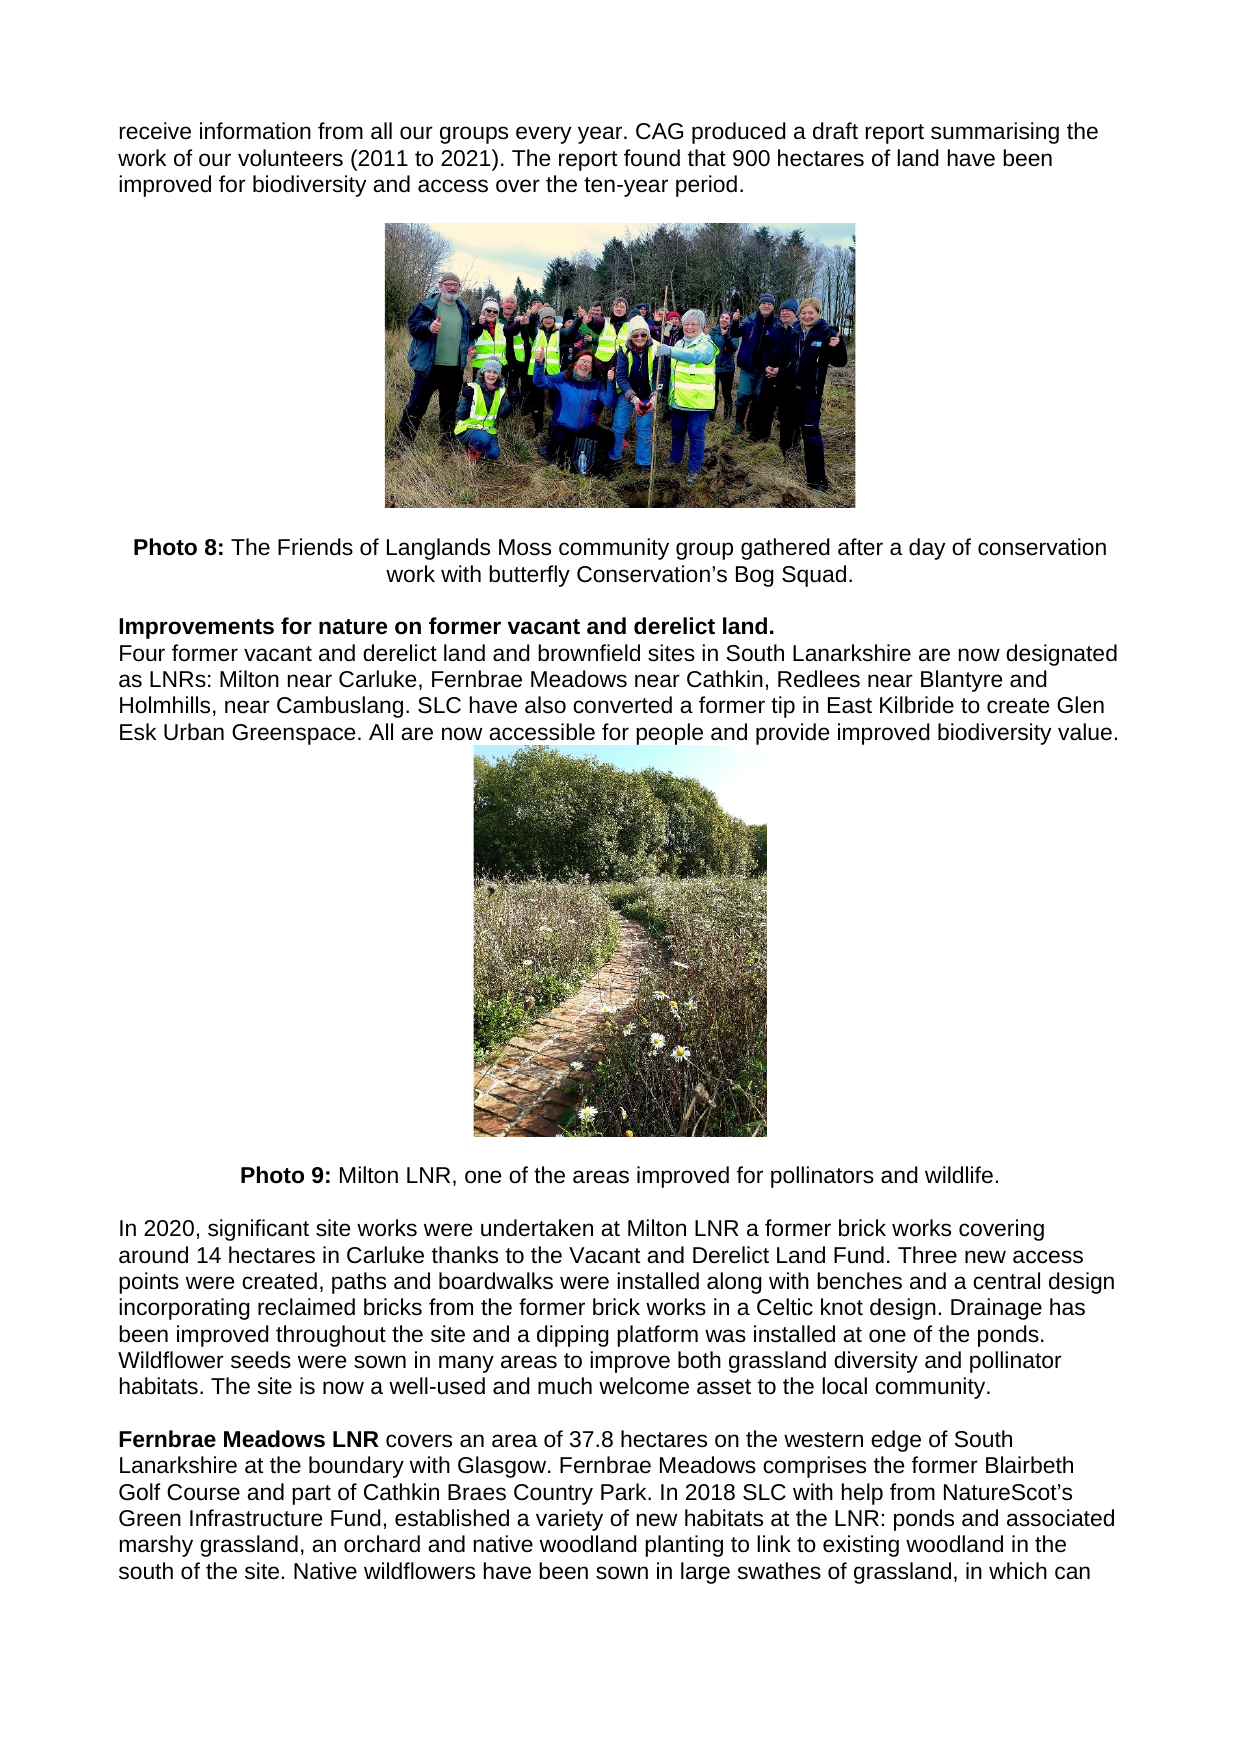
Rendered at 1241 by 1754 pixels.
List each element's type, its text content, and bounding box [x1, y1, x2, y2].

text Photo 9: Milton LNR, one of the areas improved for pollinators and wildlife. [118, 1162, 1122, 1189]
text Four former vacant and derelict land and brownfield sites in South Lanarkshire are now designated as LNRs: Milton near Carluke, Fernbrae Meadows near Cathkin, Redlees near Blantyre and Holmhills, near Cambuslang. SLC have also converted a former tip in East Kilbride to create Glen Esk Urban Greenspace. All are now accessible for people and provide improved biodiversity value. [118, 639, 1122, 745]
text Fernbrae Meadows LNR covers an area of 37.8 hectares on the western edge of South Lanarkshire at the boundary with Glasgow. Fernbrae Meadows comprises the former Blairbeth Golf Course and part of Cathkin Braes Country Park. In 2018 SLC with help from NatureScot’s Green Infrastructure Fund, established a variety of new habitats at the LNR: ponds and associated marshy grassland, an orchard and native woodland planting to link to existing woodland in the south of the site. Native wildflowers have been sown in large swathes of grassland, in which can [118, 1426, 1122, 1584]
text In 2020, significant site works were undertaken at Milton LNR a former brick works covering around 14 hectares in Carluke thanks to the Vacant and Derelict Land Fund. Three new access points were created, paths and boardwalks were installed along with benches and a central design incorporating reclaimed bricks from the former brick works in a Celtic knot design. Drainage has been improved throughout the site and a dipping platform was installed at one of the ponds. Wildflower seeds were sown in many areas to improve both grassland diversity and pollinator habitats. The site is now a well-used and much welcome asset to the local community. [118, 1215, 1122, 1400]
text Improvements for nature on former vacant and derelict land. [118, 613, 1122, 639]
text receive information from all our groups every year. CAG produced a draft report summarising the work of our volunteers (2011 to 2021). The report found that 900 hectares of land have been improved for biodiversity and access over the ten-year period. [118, 118, 1122, 197]
text Photo 8: The Friends of Langlands Moss community group gathered after a day of conservation work with butterfly Conservation’s Bog Squad. [118, 534, 1122, 587]
